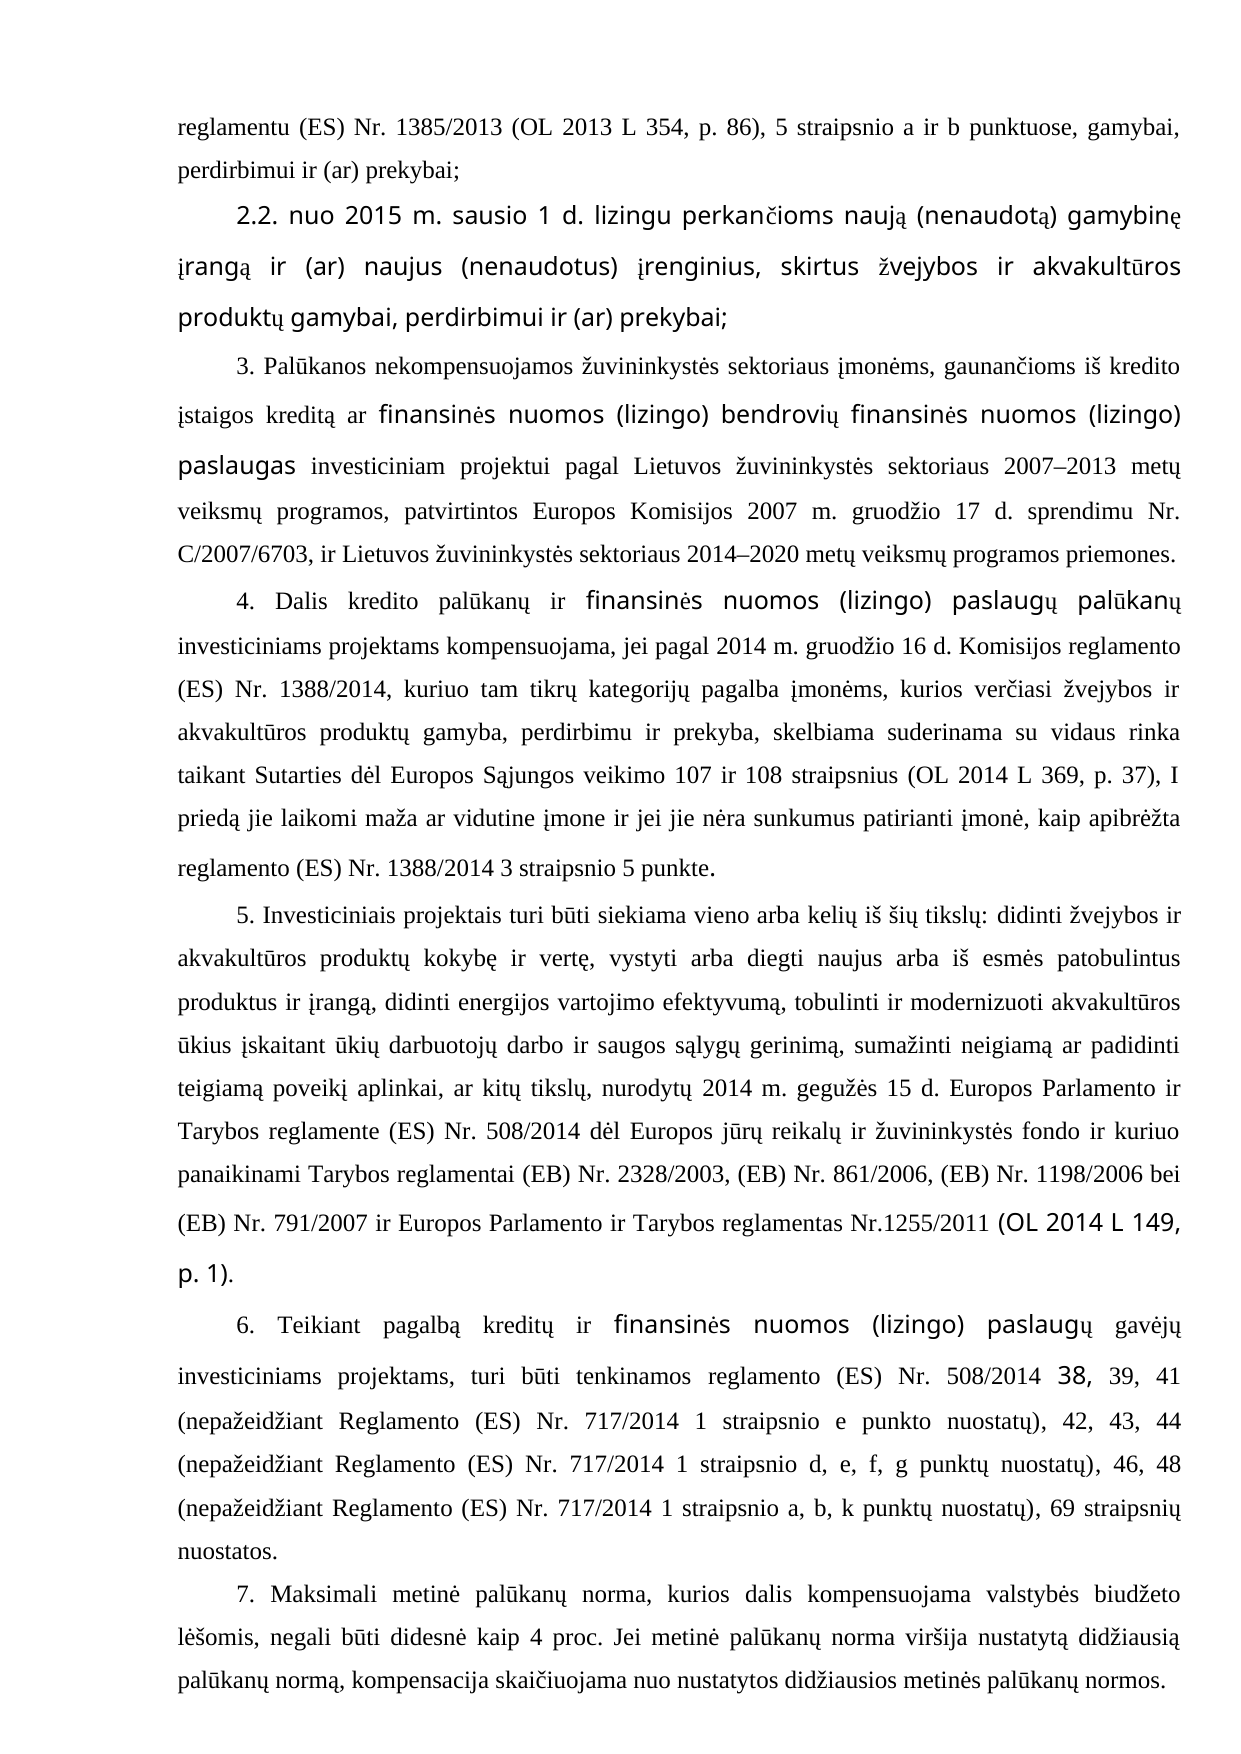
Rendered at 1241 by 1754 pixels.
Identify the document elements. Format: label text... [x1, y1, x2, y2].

text reglamentu (ES) Nr. 1385/2013 (OL 2013 L 354, p. 86), 5 straipsnio a ir b punktuose, gamybai, perdirbimui ir (ar) prekybai; [177, 112, 1181, 184]
text 3. Palūkanos nekompensuojamos žuvininkystės sektoriaus įmonėms, gaunančioms iš kredito įstaigos kreditą ar finansinės nuomos (lizingo) bendrovių finansinės nuomos (lizingo) paslaugas investiciniam projektui pagal Lietuvos žuvininkystės sektoriaus 2007–2013 metų veiksmų programos, patvirtintos Europos Komisijos 2007 m. gruodžio 17 d. sprendimu Nr. C/2007/6703, ir Lietuvos žuvininkystės sektoriaus 2014–2020 metų veiksmų programos priemones. [177, 351, 1181, 568]
text 7. Maksimali metinė palūkanų norma, kurios dalis kompensuojama valstybės biudžeto lėšomis, negali būti didesnė kaip 4 proc. Jei metinė palūkanų norma viršija nustatytą didžiausią palūkanų normą, kompensacija skaičiuojama nuo nustatytos didžiausios metinės palūkanų normos. [177, 1579, 1181, 1694]
text 4. Dalis kredito palūkanų ir finansinės nuomos (lizingo) paslaugų palūkanų investiciniams projektams kompensuojama, jei pagal 2014 m. gruodžio 16 d. Komisijos reglamento (ES) Nr. 1388/2014, kuriuo tam tikrų kategorijų pagalba įmonėms, kurios verčiasi žvejybos ir akvakultūros produktų gamyba, perdirbimu ir prekyba, skelbiama suderinama su vidaus rinka taikant Sutarties dėl Europos Sąjungos veikimo 107 ir 108 straipsnius (OL 2014 L 369, p. 37), I priedą jie laikomi maža ar vidutine įmone ir jei jie nėra sunkumus patirianti įmonė, kaip apibrėžta reglamento (ES) Nr. 1388/2014 3 straipsnio 5 punkte. [177, 583, 1181, 883]
text 5. Investiciniais projektais turi būti siekiama vieno arba kelių iš šių tikslų: didinti žvejybos ir akvakultūros produktų kokybę ir vertę, vystyti arba diegti naujus arba iš esmės patobulintus produktus ir įrangą, didinti energijos vartojimo efektyvumą, tobulinti ir modernizuoti akvakultūros ūkius įskaitant ūkių darbuotojų darbo ir saugos sąlygų gerinimą, sumažinti neigiamą ar padidinti teigiamą poveikį aplinkai, ar kitų tikslų, nurodytų 2014 m. gegužės 15 d. Europos Parlamento ir Tarybos reglamente (ES) Nr. 508/2014 dėl Europos jūrų reikalų ir žuvininkystės fondo ir kuriuo panaikinami Tarybos reglamentai (EB) Nr. 2328/2003, (EB) Nr. 861/2006, (EB) Nr. 1198/2006 bei (EB) Nr. 791/2007 ir Europos Parlamento ir Tarybos reglamentas Nr.1255/2011 (OL 2014 L 149, p. 1). [177, 900, 1181, 1290]
text 2.2. nuo 2015 m. sausio 1 d. lizingu perkančioms naują (nenaudotą) gamybinę įrangą ir (ar) naujus (nenaudotus) įrenginius, skirtus žvejybos ir akvakultūros produktų gamybai, perdirbimui ir (ar) prekybai; [177, 198, 1181, 334]
text 6. Teikiant pagalbą kreditų ir finansinės nuomos (lizingo) paslaugų gavėjų investiciniams projektams, turi būti tenkinamos reglamento (ES) Nr. 508/2014 38, 39, 41 (nepažeidžiant Reglamento (ES) Nr. 717/2014 1 straipsnio e punkto nuostatų), 42, 43, 44 (nepažeidžiant Reglamento (ES) Nr. 717/2014 1 straipsnio d, e, f, g punktų nuostatų), 46, 48 (nepažeidžiant Reglamento (ES) Nr. 717/2014 1 straipsnio a, b, k punktų nuostatų), 69 straipsnių nuostatos. [177, 1307, 1181, 1564]
